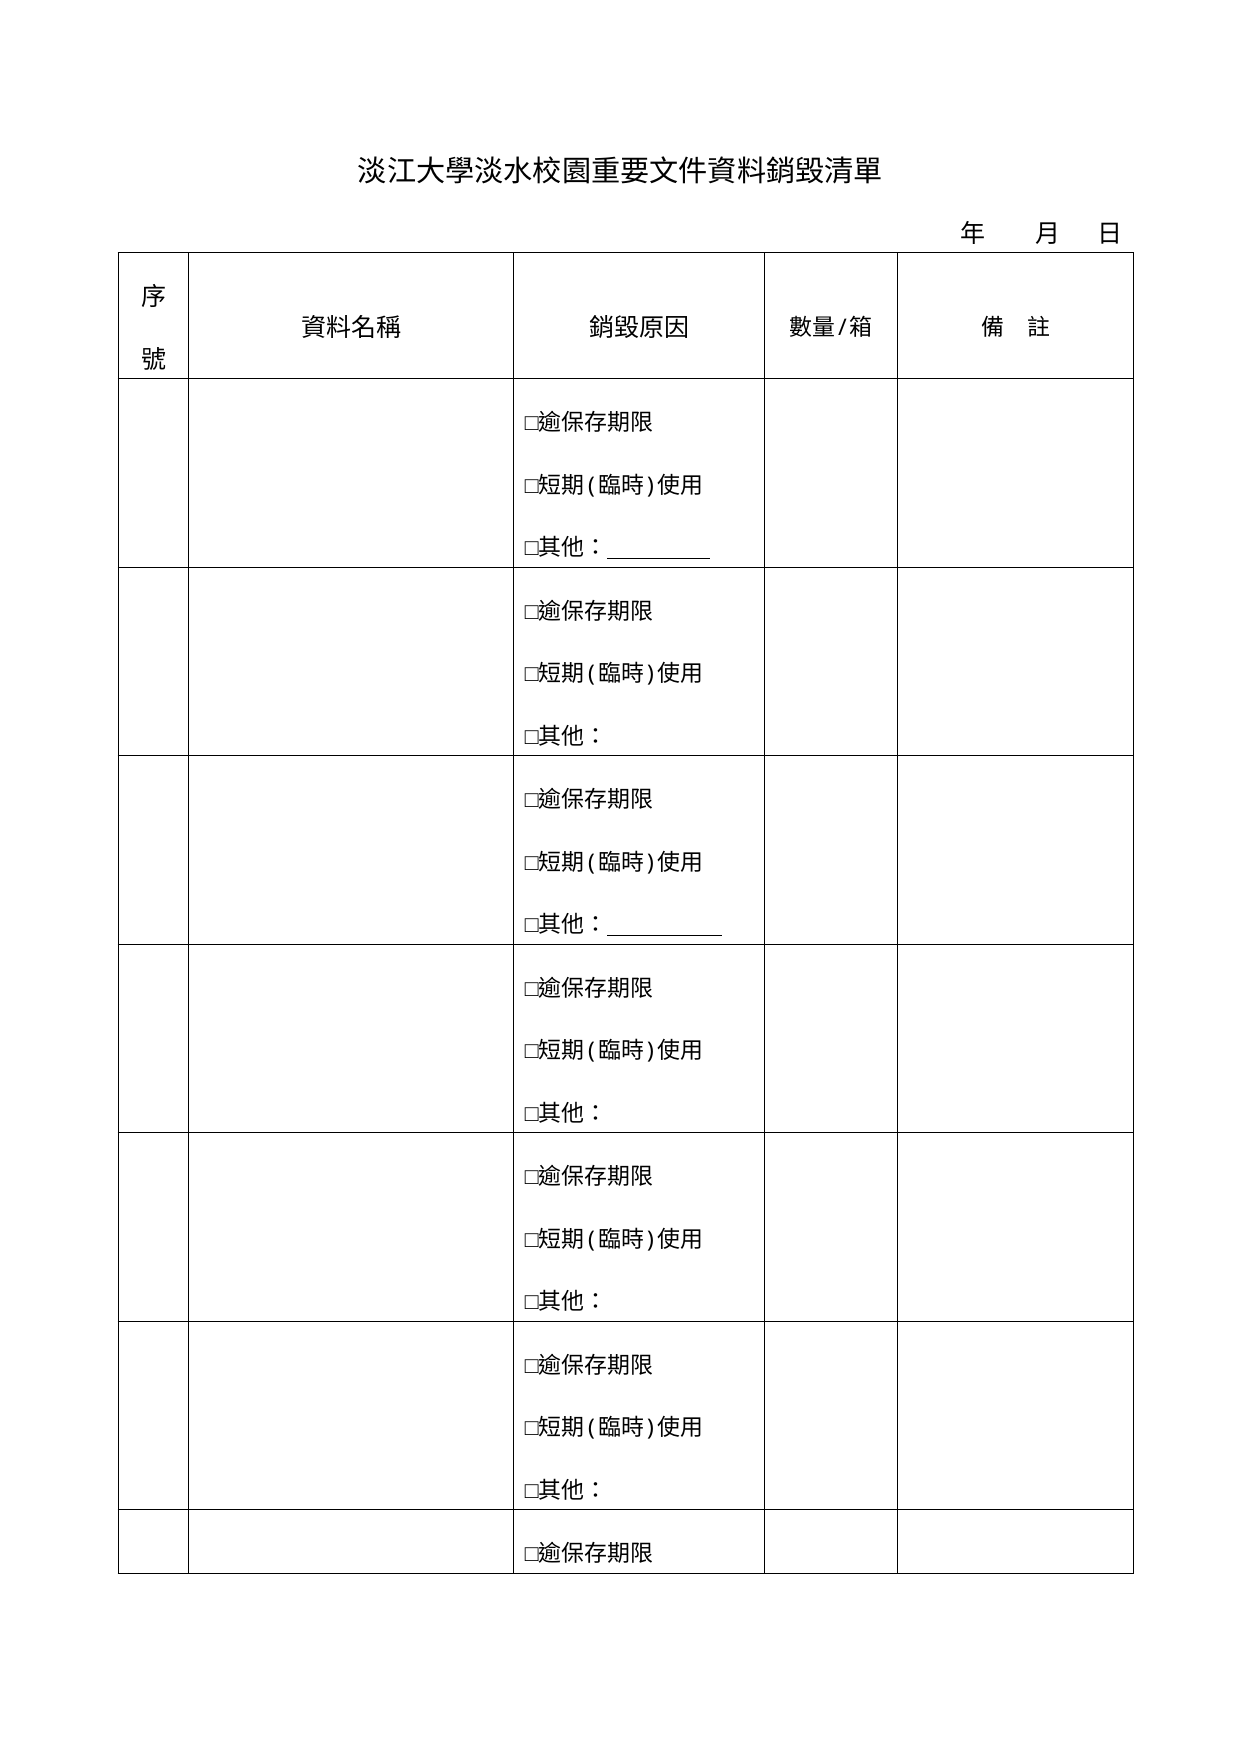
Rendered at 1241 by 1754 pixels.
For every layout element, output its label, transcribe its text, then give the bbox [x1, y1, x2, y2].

table_cell □逾保存期限 [514, 1510, 764, 1573]
table_header 資料名稱 [189, 253, 513, 378]
table_cell [189, 1133, 513, 1321]
table_cell [898, 756, 1133, 944]
table_cell [119, 1133, 188, 1321]
table_cell □逾保存期限 □短期(臨時)使用 □其他： [514, 568, 764, 755]
table_cell [119, 945, 188, 1132]
table_cell [765, 1133, 897, 1321]
table_cell [119, 568, 188, 755]
table_cell [898, 568, 1133, 755]
table_cell □逾保存期限 □短期(臨時)使用 □其他： [514, 945, 764, 1132]
table_cell [189, 568, 513, 755]
table_cell [119, 1510, 188, 1573]
table_cell [119, 379, 188, 567]
table_cell [765, 756, 897, 944]
table_cell [765, 945, 897, 1132]
table_cell [765, 1322, 897, 1509]
text 年 月 日 [105, 189, 1122, 252]
table_header 序號 [119, 253, 188, 378]
table_cell [189, 1322, 513, 1509]
table_cell [898, 1510, 1133, 1573]
table_cell [765, 379, 897, 567]
table_cell [898, 945, 1133, 1132]
table_cell [119, 1322, 188, 1509]
table_cell □逾保存期限 □短期(臨時)使用 □其他： [514, 756, 764, 944]
table_cell □逾保存期限 □短期(臨時)使用 □其他： [514, 1133, 764, 1321]
table_header 備 註 [898, 253, 1133, 378]
table_cell [189, 756, 513, 944]
table_cell [898, 1133, 1133, 1321]
table_header 數量/箱 [765, 253, 897, 378]
table_cell [765, 1510, 897, 1573]
table_cell [119, 756, 188, 944]
table_cell [898, 379, 1133, 567]
text 淡江大學淡水校園重要文件資料銷毀清單 [118, 127, 1122, 189]
table_cell [898, 1322, 1133, 1509]
table_header 銷毀原因 [514, 253, 764, 378]
table_cell □逾保存期限 □短期(臨時)使用 □其他： [514, 1322, 764, 1509]
table_cell [189, 945, 513, 1132]
table_cell [189, 1510, 513, 1573]
table_cell □逾保存期限 □短期(臨時)使用 □其他： [514, 379, 764, 567]
table_cell [765, 568, 897, 755]
table_cell [189, 379, 513, 567]
